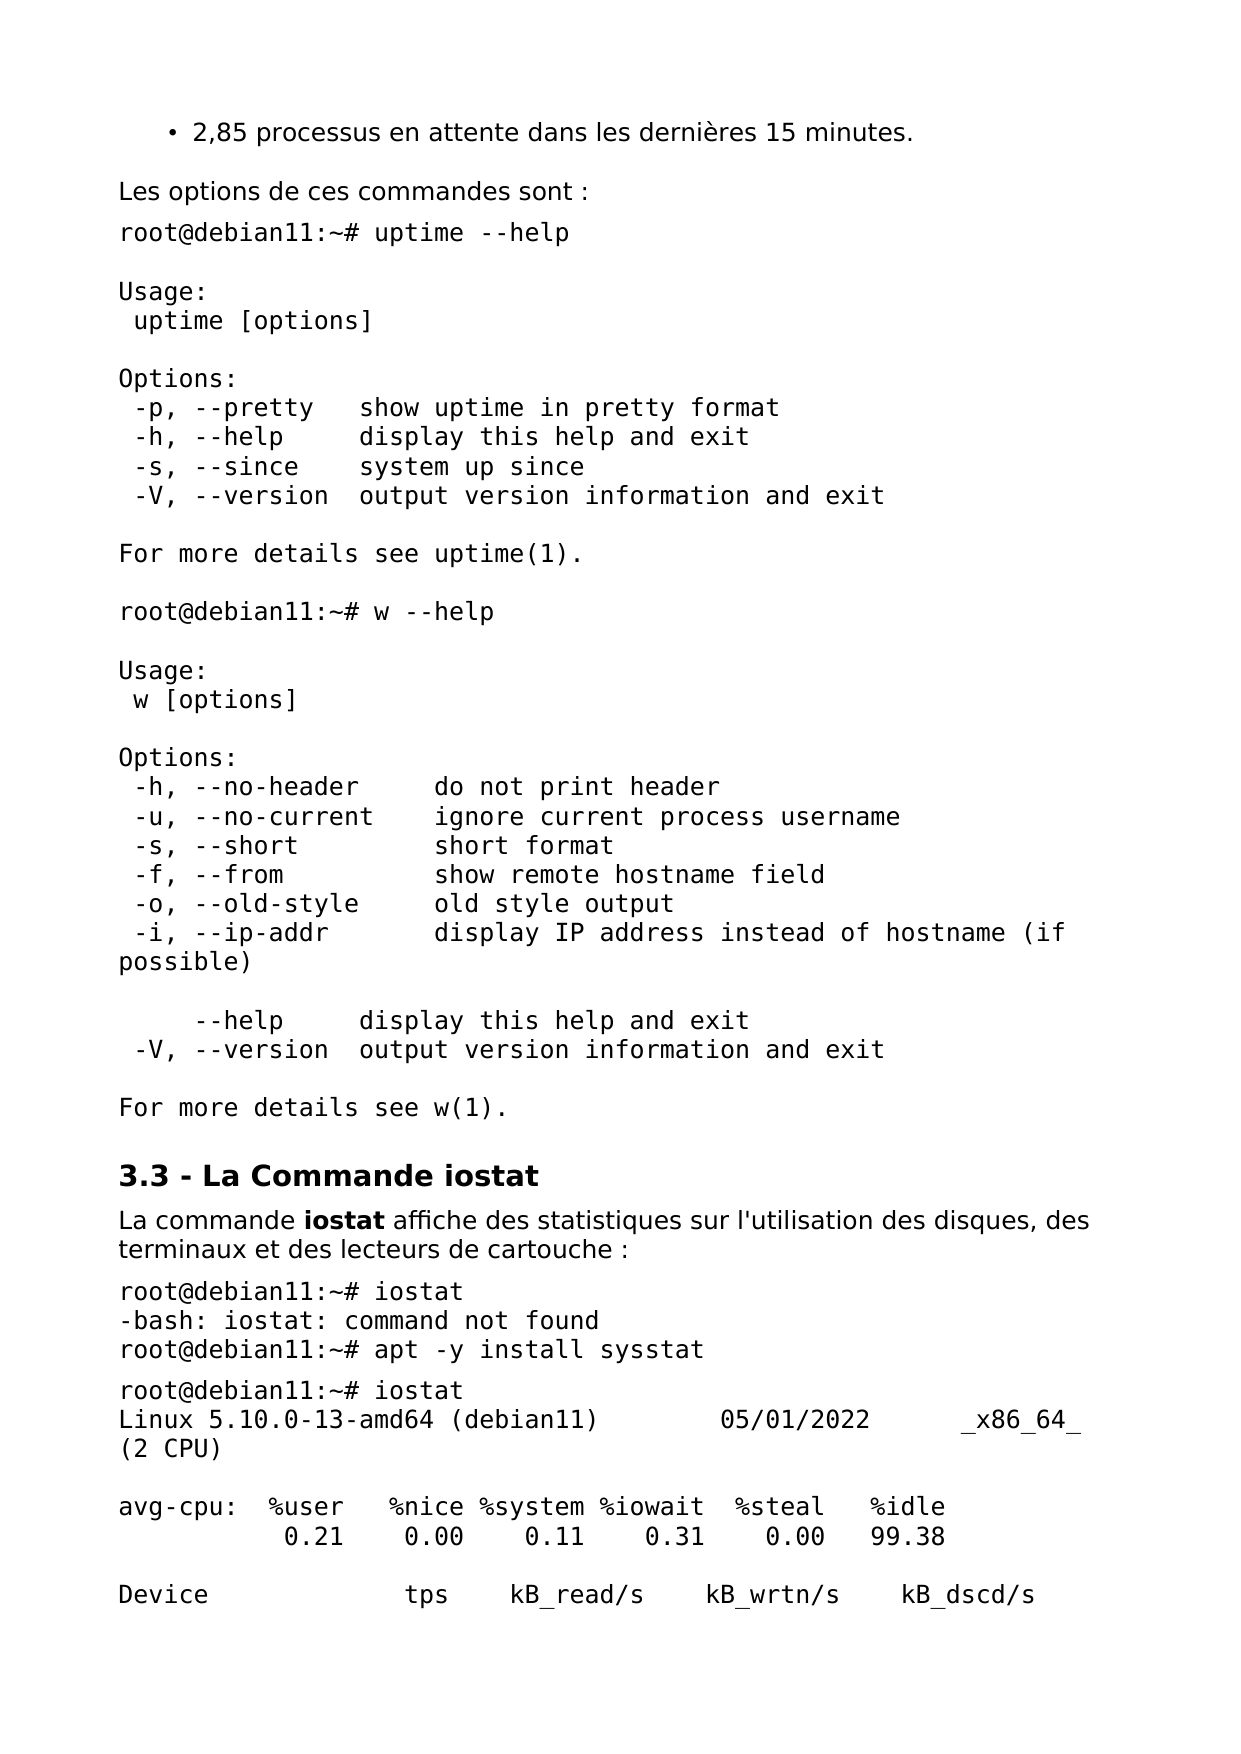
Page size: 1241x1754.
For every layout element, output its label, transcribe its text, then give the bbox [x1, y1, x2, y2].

text root@debian11:~# iostat -bash: iostat: command not found root@debian11:~# apt -y install sysstat [118, 1277, 1122, 1364]
text root@debian11:~# iostat Linux 5.10.0-13-amd64 (debian11) 05/01/2022 _x86_64_ (2 CPU) avg-cpu: %user %nice %system %iowait %steal %idle 0.21 0.00 0.11 0.31 0.00 99.38 Device tps kB_read/s kB_wrtn/s kB_dscd/s [118, 1376, 1122, 1609]
text Les options de ces commandes sont : [118, 177, 1122, 206]
subtitle 3.3 - La Commande iostat [118, 1159, 1122, 1193]
text root@debian11:~# uptime --help Usage: uptime [options] Options: -p, --pretty show uptime in pretty format -h, --help display this help and exit -s, --since system up since -V, --version output version information and exit For more details see uptime(1). root@debian11:~# w --help Usage: w [options] Options: -h, --no-header do not print header -u, --no-current ignore current process username -s, --short short format -f, --from show remote hostname field -o, --old-style old style output -i, --ip-addr display IP address instead of hostname (if possible) --help display this help and exit -V, --version output version information and exit For more details see w(1). [118, 218, 1122, 1123]
text La commande iostat affiche des statistiques sur l'utilisation des disques, des terminaux et des lecteurs de cartouche : [118, 1206, 1122, 1264]
list 2,85 processus en attente dans les dernières 15 minutes. [177, 118, 1122, 147]
